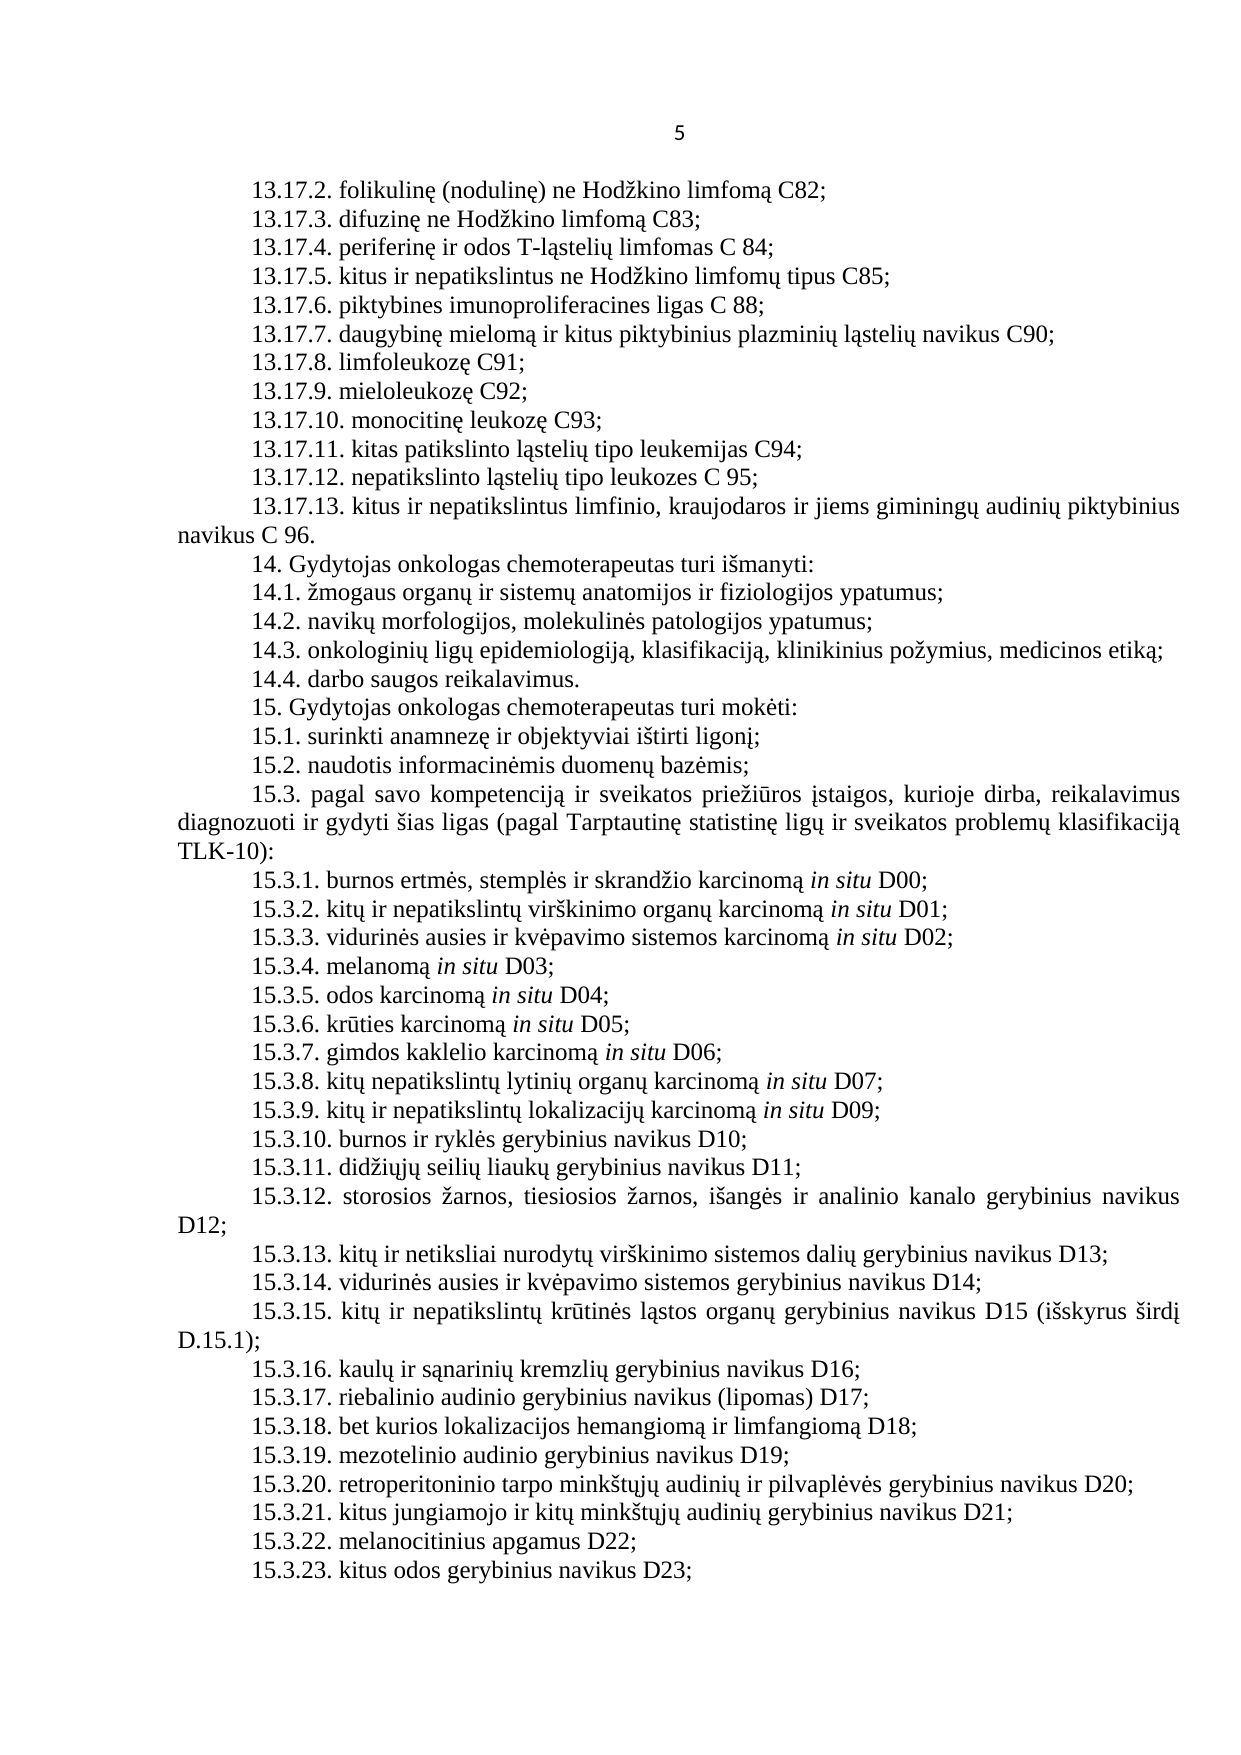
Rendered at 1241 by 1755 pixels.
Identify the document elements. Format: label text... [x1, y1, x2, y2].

text 15.3.10. burnos ir ryklės gerybinius navikus D10; [177, 1124, 1181, 1152]
text 15.3.12. storosios žarnos, tiesiosios žarnos, išangės ir analinio kanalo gerybinius navikus D12; [177, 1181, 1181, 1239]
text 15.3.13. kitų ir netiksliai nurodytų virškinimo sistemos dalių gerybinius navikus D13; [177, 1239, 1181, 1267]
text 13.17.7. daugybinę mielomą ir kitus piktybinius plazminių ląstelių navikus C90; [177, 319, 1181, 347]
text 15. Gydytojas onkologas chemoterapeutas turi mokėti: [177, 692, 1181, 721]
text 13.17.10. monocitinę leukozę C93; [177, 405, 1181, 434]
text 15.3. pagal savo kompetenciją ir sveikatos priežiūros įstaigos, kurioje dirba, reikalavimus diagnozuoti ir gydyti šias ligas (pagal Tarptautinę statistinę ligų ir sveikatos problemų klasifikaciją TLK-10): [177, 779, 1181, 865]
text 15.3.8. kitų nepatikslintų lytinių organų karcinomą in situ D07; [177, 1066, 1181, 1095]
text 15.3.21. kitus jungiamojo ir kitų minkštųjų audinių gerybinius navikus D21; [177, 1497, 1181, 1526]
text 15.3.11. didžiųjų seilių liaukų gerybinius navikus D11; [177, 1152, 1181, 1181]
text 13.17.11. kitas patikslinto ląstelių tipo leukemijas C94; [177, 434, 1181, 462]
text 15.3.19. mezotelinio audinio gerybinius navikus D19; [177, 1440, 1181, 1469]
text 15.3.5. odos karcinomą in situ D04; [177, 980, 1181, 1009]
text 13.17.6. piktybines imunoproliferacines ligas C 88; [177, 290, 1181, 319]
text 15.3.3. vidurinės ausies ir kvėpavimo sistemos karcinomą in situ D02; [177, 922, 1181, 951]
text 13.17.4. periferinę ir odos T-ląstelių limfomas C 84; [177, 232, 1181, 261]
text 15.3.9. kitų ir nepatikslintų lokalizacijų karcinomą in situ D09; [177, 1095, 1181, 1124]
text 13.17.13. kitus ir nepatikslintus limfinio, kraujodaros ir jiems giminingų audinių piktybinius navikus C 96. [177, 491, 1181, 549]
text 14.2. navikų morfologijos, molekulinės patologijos ypatumus; [177, 606, 1181, 635]
text 15.3.1. burnos ertmės, stemplės ir skrandžio karcinomą in situ D00; [177, 865, 1181, 894]
text 15.3.16. kaulų ir sąnarinių kremzlių gerybinius navikus D16; [177, 1354, 1181, 1382]
text 15.3.22. melanocitinius apgamus D22; [177, 1526, 1181, 1555]
text 15.3.23. kitus odos gerybinius navikus D23; [177, 1555, 1181, 1584]
text 13.17.12. nepatikslinto ląstelių tipo leukozes C 95; [177, 462, 1181, 491]
text 15.3.4. melanomą in situ D03; [177, 951, 1181, 980]
text 15.3.2. kitų ir nepatikslintų virškinimo organų karcinomą in situ D01; [177, 894, 1181, 922]
text 15.3.17. riebalinio audinio gerybinius navikus (lipomas) D17; [177, 1382, 1181, 1411]
text 13.17.5. kitus ir nepatikslintus ne Hodžkino limfomų tipus C85; [177, 261, 1181, 290]
text 14.1. žmogaus organų ir sistemų anatomijos ir fiziologijos ypatumus; [177, 577, 1181, 606]
text 15.3.6. krūties karcinomą in situ D05; [177, 1009, 1181, 1037]
text 13.17.9. mieloleukozę C92; [177, 376, 1181, 405]
text 14.4. darbo saugos reikalavimus. [177, 664, 1181, 692]
text 15.2. naudotis informacinėmis duomenų bazėmis; [177, 750, 1181, 779]
text 15.3.14. vidurinės ausies ir kvėpavimo sistemos gerybinius navikus D14; [177, 1267, 1181, 1296]
text 15.3.18. bet kurios lokalizacijos hemangiomą ir limfangiomą D18; [177, 1411, 1181, 1440]
text 15.3.15. kitų ir nepatikslintų krūtinės ląstos organų gerybinius navikus D15 (išskyrus širdį D.15.1); [177, 1296, 1181, 1354]
text 14.3. onkologinių ligų epidemiologiją, klasifikaciją, klinikinius požymius, medicinos etiką; [177, 635, 1181, 664]
text 13.17.8. limfoleukozę C91; [177, 347, 1181, 376]
text 15.3.20. retroperitoninio tarpo minkštųjų audinių ir pilvaplėvės gerybinius navikus D20; [177, 1469, 1181, 1497]
text 13.17.3. difuzinę ne Hodžkino limfomą C83; [177, 204, 1181, 232]
text 15.3.7. gimdos kaklelio karcinomą in situ D06; [177, 1037, 1181, 1066]
text 13.17.2. folikulinę (nodulinę) ne Hodžkino limfomą C82; [177, 175, 1181, 204]
text 14. Gydytojas onkologas chemoterapeutas turi išmanyti: [177, 549, 1181, 577]
text 15.1. surinkti anamnezę ir objektyviai ištirti ligonį; [177, 721, 1181, 750]
